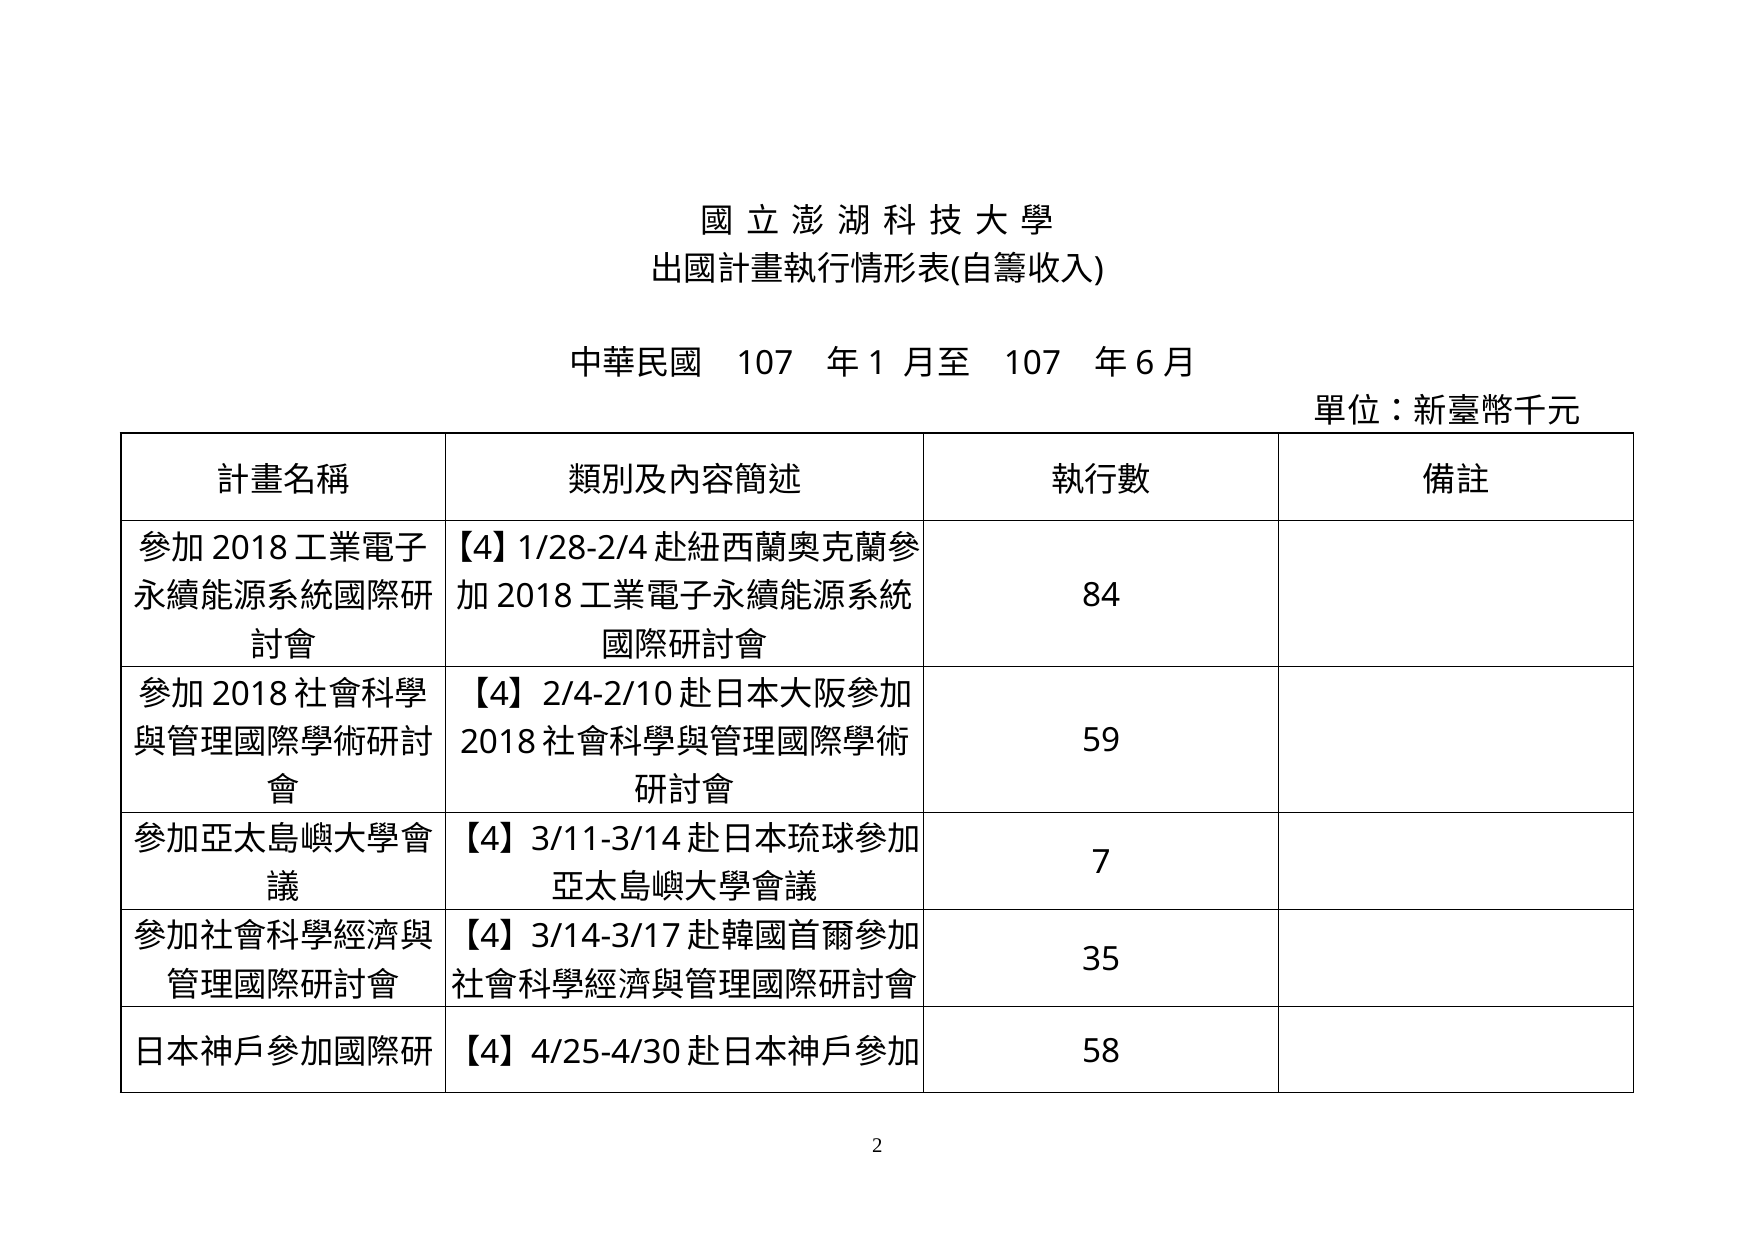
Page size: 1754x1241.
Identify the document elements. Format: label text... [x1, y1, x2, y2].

table_cell 【4】4/25-4/30赴日本神戶參加 [446, 1007, 923, 1092]
table_cell 參加亞太島嶼大學會議 [122, 813, 445, 908]
table_cell 59 [924, 667, 1278, 811]
table_cell 7 [924, 813, 1278, 908]
table_cell 84 [924, 521, 1278, 666]
table_cell 【4】3/14-3/17赴韓國首爾參加社會科學經濟與管理國際研討會 [446, 910, 923, 1006]
table_cell 參加社會科學經濟與管理國際研討會 [122, 910, 445, 1006]
text 中華民國 107 年 1 月至 107 年 6 月 [118, 336, 1647, 384]
table_cell 參加2018工業電子永續能源系統國際研討會 [122, 521, 445, 666]
table_cell 日本神戶參加國際研 [122, 1007, 445, 1092]
table_cell [1279, 1007, 1633, 1092]
table_header 類別及內容簡述 [446, 434, 923, 520]
table_header 執行數 [924, 434, 1278, 520]
table_header 備註 [1279, 434, 1633, 520]
table_cell 35 [924, 910, 1278, 1006]
table_cell [1279, 813, 1633, 908]
text 國立澎湖科技大學 [118, 193, 1636, 242]
table_header 計畫名稱 [122, 434, 445, 520]
table_cell [1279, 910, 1633, 1006]
table_cell 【4】1/28-2/4赴紐西蘭奧克蘭參加2018工業電子永續能源系統國際研討會 [446, 521, 923, 666]
table_cell 參加2018社會科學與管理國際學術研討會 [122, 667, 445, 811]
text 單位：新臺幣千元 [118, 384, 1580, 432]
table_cell 【4】3/11-3/14赴日本琉球參加亞太島嶼大學會議 [446, 813, 923, 908]
table_cell 【4】2/4-2/10赴日本大阪參加2018社會科學與管理國際學術研討會 [446, 667, 923, 811]
text 出國計畫執行情形表(自籌收入) [118, 242, 1636, 290]
text [81, 140, 439, 215]
table_cell [1279, 667, 1633, 811]
table_cell 58 [924, 1007, 1278, 1092]
table_cell [1279, 521, 1633, 666]
